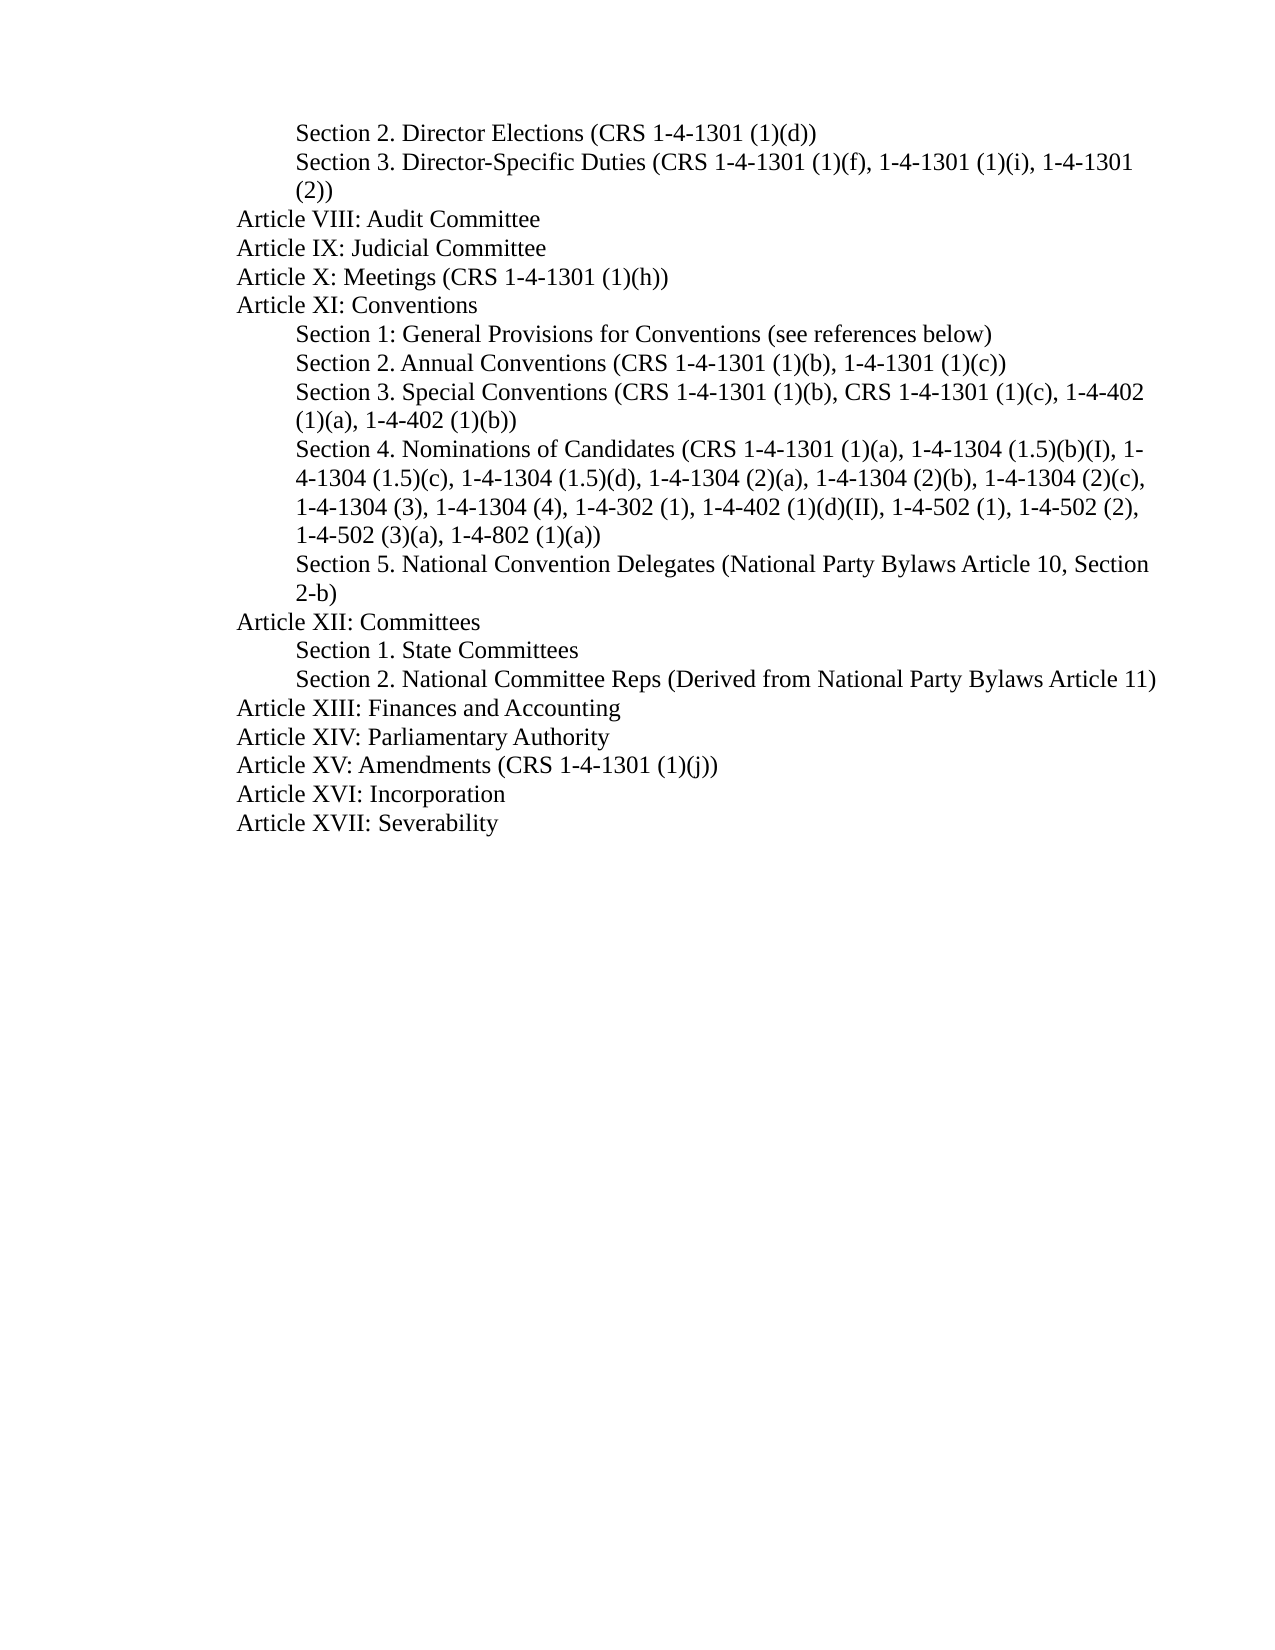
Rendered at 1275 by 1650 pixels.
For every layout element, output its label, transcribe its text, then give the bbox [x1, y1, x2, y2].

list Section 2. Director Elections (CRS 1-4-1301 (1)(d)) [295, 118, 1157, 147]
list Article XIV: Parliamentary Authority [236, 722, 1157, 751]
list Section 1: General Provisions for Conventions (see references below) [295, 319, 1157, 348]
list Section 4. Nominations of Candidates (CRS 1-4-1301 (1)(a), 1-4-1304 (1.5)(b)(I), 1-4-1304 (1.5)(c), 1-4-1304 (1.5)(d), 1-4-1304 (2)(a), 1-4-1304 (2)(b), 1-4-1304 (2)(c), 1-4-1304 (3), 1-4-1304 (4), 1-4-302 (1), 1-4-402 (1)(d)(II), 1-4-502 (1), 1-4-502 (2), 1-4-502 (3)(a), 1-4-802 (1)(a)) [295, 434, 1157, 549]
list Article XI: Conventions [236, 291, 1157, 319]
list Article XII: Committees [236, 607, 1157, 636]
list Article XIII: Finances and Accounting [236, 693, 1157, 722]
list Article X: Meetings (CRS 1-4-1301 (1)(h)) [236, 262, 1157, 291]
list Section 2. National Committee Reps (Derived from National Party Bylaws Article 11) [295, 664, 1157, 693]
list Article IX: Judicial Committee [236, 233, 1157, 262]
list Section 3. Director-Specific Duties (CRS 1-4-1301 (1)(f), 1-4-1301 (1)(i), 1-4-1301 (2)) [295, 147, 1157, 204]
list Section 2. Annual Conventions (CRS 1-4-1301 (1)(b), 1-4-1301 (1)(c)) [295, 348, 1157, 377]
list Section 1. State Committees [295, 636, 1157, 664]
list Article XVI: Incorporation [236, 779, 1157, 808]
list Article XV: Amendments (CRS 1-4-1301 (1)(j)) [236, 751, 1157, 779]
list Section 3. Special Conventions (CRS 1-4-1301 (1)(b), CRS 1-4-1301 (1)(c), 1-4-402 (1)(a), 1-4-402 (1)(b)) [295, 377, 1157, 434]
list Section 5. National Convention Delegates (National Party Bylaws Article 10, Section 2-b) [295, 549, 1157, 607]
list Article XVII: Severability [236, 808, 1157, 837]
list Article VIII: Audit Committee [236, 204, 1157, 233]
